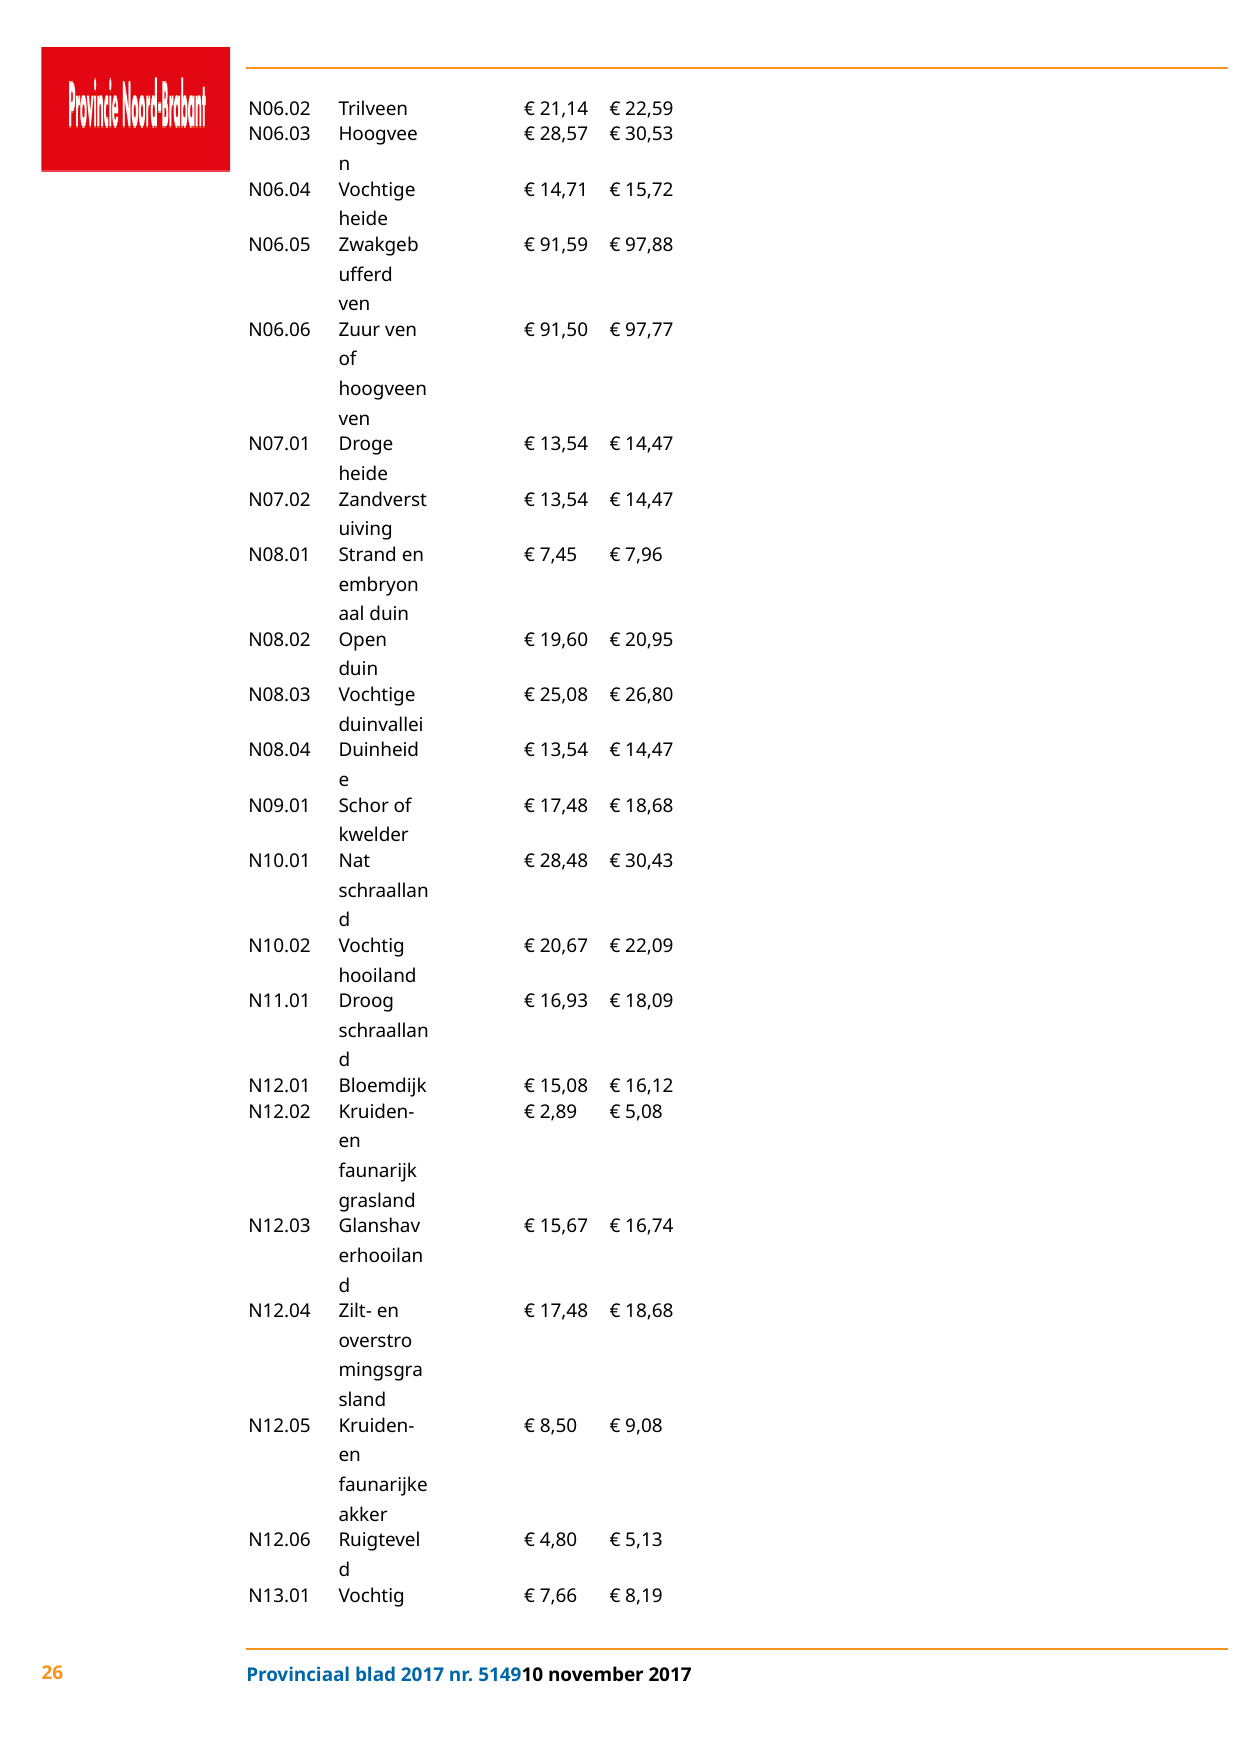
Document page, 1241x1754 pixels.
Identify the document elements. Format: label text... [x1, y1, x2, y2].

table_cell Droge heide [338, 431, 429, 486]
table_cell € 5,13 [609, 1526, 700, 1582]
table_cell € 8,50 [519, 1412, 609, 1526]
table_cell N08.04 [248, 737, 338, 792]
table_cell € 17,48 [519, 792, 609, 847]
table_cell € 28,48 [519, 847, 609, 932]
table_cell € 15,72 [609, 176, 700, 231]
table_cell € 15,67 [519, 1213, 609, 1297]
table_cell € 13,54 [519, 486, 609, 541]
table_cell [429, 1213, 519, 1297]
table_cell [429, 626, 519, 681]
table_cell N12.03 [248, 1213, 338, 1297]
table_cell Hoogveen [338, 121, 429, 176]
table_cell N08.03 [248, 681, 338, 737]
table_cell [429, 792, 519, 847]
table_cell Vochtig hooiland [338, 932, 429, 987]
table_cell [429, 681, 519, 737]
table_cell € 16,12 [609, 1073, 700, 1098]
table_cell € 15,08 [519, 1073, 609, 1098]
table_cell Vochtig [338, 1582, 429, 1607]
table_cell € 14,47 [609, 486, 700, 541]
table_cell € 5,08 [609, 1098, 700, 1213]
table_cell Duinheide [338, 737, 429, 792]
table_cell N09.01 [248, 792, 338, 847]
table_cell N06.02 [248, 95, 338, 121]
table_cell € 17,48 [519, 1298, 609, 1412]
table_cell € 26,80 [609, 681, 700, 737]
table_cell Nat schraalland [338, 847, 429, 932]
table_cell Open duin [338, 626, 429, 681]
table_cell [429, 95, 519, 121]
table_cell Droog schraalland [338, 988, 429, 1072]
table_cell N10.01 [248, 847, 338, 932]
table_cell Vochtige duinvallei [338, 681, 429, 737]
table_cell N07.02 [248, 486, 338, 541]
table_cell Strand en embryonaal duin [338, 541, 429, 626]
table_cell Glanshaverhooiland [338, 1213, 429, 1297]
table_cell € 30,43 [609, 847, 700, 932]
table_cell € 20,95 [609, 626, 700, 681]
table_cell € 2,89 [519, 1098, 609, 1213]
table_cell € 7,45 [519, 541, 609, 626]
table_cell [429, 1412, 519, 1526]
table_cell N12.01 [248, 1073, 338, 1098]
table_cell € 14,47 [609, 431, 700, 486]
table_cell N06.04 [248, 176, 338, 231]
table_cell Vochtige heide [338, 176, 429, 231]
table_cell Kruiden- en faunarijke akker [338, 1412, 429, 1526]
table_cell Schor of kwelder [338, 792, 429, 847]
table_cell N12.05 [248, 1412, 338, 1526]
table_cell € 91,50 [519, 316, 609, 431]
table_cell € 22,09 [609, 932, 700, 987]
table_cell [429, 231, 519, 316]
table_cell [429, 176, 519, 231]
table_cell [429, 1526, 519, 1582]
table_cell [429, 1098, 519, 1213]
table_cell N06.05 [248, 231, 338, 316]
table_cell € 20,67 [519, 932, 609, 987]
table_cell N13.01 [248, 1582, 338, 1607]
table_cell € 7,66 [519, 1582, 609, 1607]
table_cell Bloemdijk [338, 1073, 429, 1098]
table_cell N12.06 [248, 1526, 338, 1582]
table_cell N12.02 [248, 1098, 338, 1213]
table_cell € 97,77 [609, 316, 700, 431]
table_cell [429, 932, 519, 987]
table_cell [429, 431, 519, 486]
picture [41, 47, 231, 172]
table_cell N06.03 [248, 121, 338, 176]
table_cell Zilt- en overstromingsgrasland [338, 1298, 429, 1412]
table_cell N10.02 [248, 932, 338, 987]
table_cell N08.02 [248, 626, 338, 681]
table_cell € 19,60 [519, 626, 609, 681]
table_cell N11.01 [248, 988, 338, 1072]
table_cell [429, 486, 519, 541]
table_cell € 13,54 [519, 431, 609, 486]
table_cell [429, 1582, 519, 1607]
table_cell Kruiden- en faunarijk grasland [338, 1098, 429, 1213]
table_cell N12.04 [248, 1298, 338, 1412]
table_cell [429, 737, 519, 792]
table_cell N06.06 [248, 316, 338, 431]
table_cell [429, 1298, 519, 1412]
table_cell € 97,88 [609, 231, 700, 316]
table_cell Zuur ven of hoogveenven [338, 316, 429, 431]
table_cell € 18,68 [609, 792, 700, 847]
table_cell Zwakgebufferd ven [338, 231, 429, 316]
table_cell € 28,57 [519, 121, 609, 176]
table_cell € 13,54 [519, 737, 609, 792]
table_cell € 16,93 [519, 988, 609, 1072]
table_cell Zandverstuiving [338, 486, 429, 541]
table_cell € 30,53 [609, 121, 700, 176]
table_cell € 91,59 [519, 231, 609, 316]
table_cell € 9,08 [609, 1412, 700, 1526]
table_cell € 18,09 [609, 988, 700, 1072]
table_cell € 14,47 [609, 737, 700, 792]
table_cell N08.01 [248, 541, 338, 626]
table_cell Trilveen [338, 95, 429, 121]
table_cell € 22,59 [609, 95, 700, 121]
table_cell € 14,71 [519, 176, 609, 231]
table_cell Ruigteveld [338, 1526, 429, 1582]
table_cell [429, 1073, 519, 1098]
table_cell [429, 121, 519, 176]
table_cell € 21,14 [519, 95, 609, 121]
table_cell [429, 541, 519, 626]
table_cell € 7,96 [609, 541, 700, 626]
table_cell [429, 316, 519, 431]
table_cell € 8,19 [609, 1582, 700, 1607]
table_cell N07.01 [248, 431, 338, 486]
table_cell [429, 847, 519, 932]
table_cell € 25,08 [519, 681, 609, 737]
table_cell € 18,68 [609, 1298, 700, 1412]
table_cell € 16,74 [609, 1213, 700, 1297]
table_cell [429, 988, 519, 1072]
table_cell € 4,80 [519, 1526, 609, 1582]
